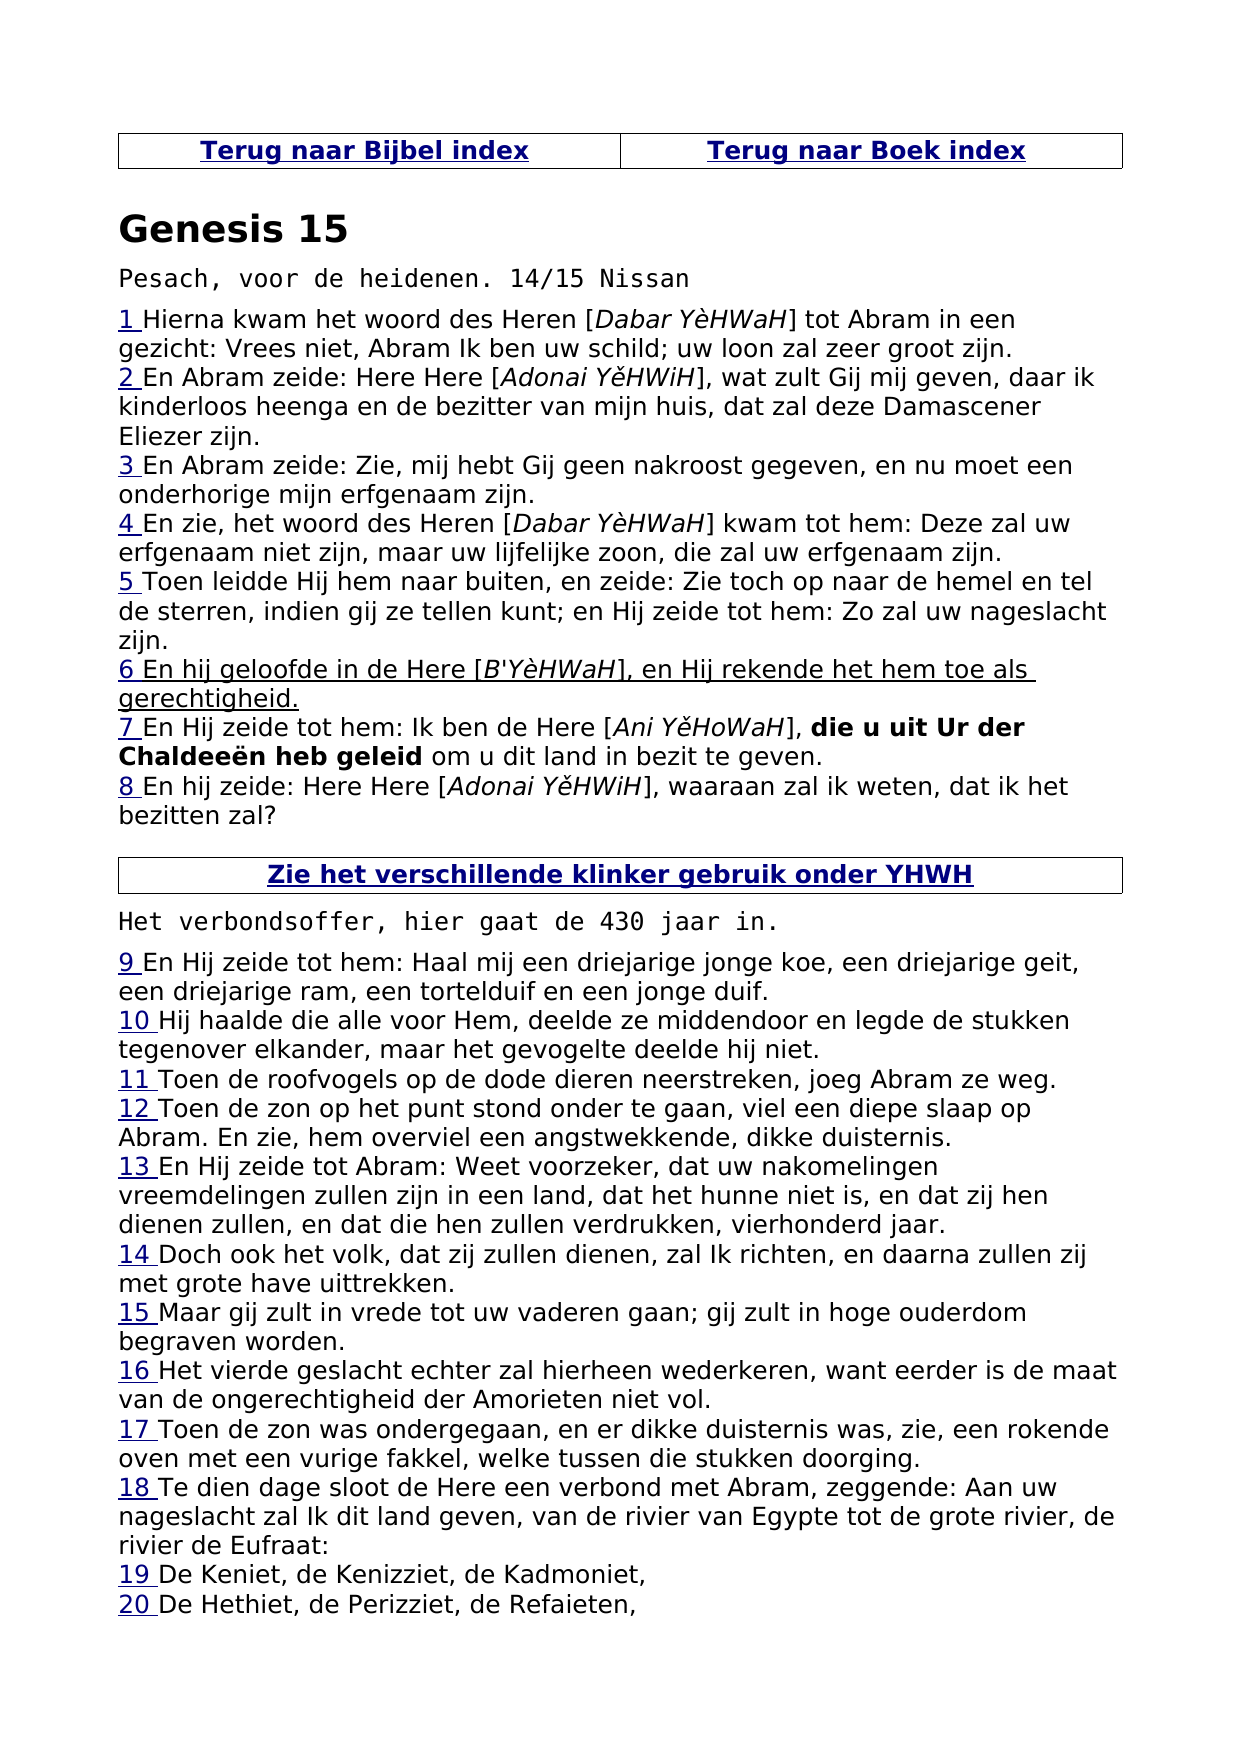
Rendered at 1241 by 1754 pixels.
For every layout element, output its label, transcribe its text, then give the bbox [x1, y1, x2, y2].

subtitle Genesis 15 [118, 208, 1122, 252]
text Pesach, voor de heidenen. 14/15 Nissan [118, 264, 1122, 293]
text 9 En Hij zeide tot hem: Haal mij een driejarige jonge koe, een driejarige geit, een driejarige ram, een tortelduif en een jonge duif. 10 Hij haalde die alle voor Hem, deelde ze middendoor en legde de stukken tegenover elkander, maar het gevogelte deelde hij niet. 11 Toen de roofvogels op de dode dieren neerstreken, joeg Abram ze weg. 12 Toen de zon op het punt stond onder te gaan, viel een diepe slaap op Abram. En zie, hem overviel een angstwekkende, dikke duisternis. 13 En Hij zeide tot Abram: Weet voorzeker, dat uw nakomelingen vreemdelingen zullen zijn in een land, dat het hunne niet is, en dat zij hen dienen zullen, en dat die hen zullen verdrukken, vierhonderd jaar. 14 Doch ook het volk, dat zij zullen dienen, zal Ik richten, en daarna zullen zij met grote have uittrekken. 15 Maar gij zult in vrede tot uw vaderen gaan; gij zult in hoge ouderdom begraven worden. 16 Het vierde geslacht echter zal hierheen wederkeren, want eerder is de maat van de ongerechtigheid der Amorieten niet vol. 17 Toen de zon was ondergegaan, en er dikke duisternis was, zie, een rokende oven met een vurige fakkel, welke tussen die stukken doorging. 18 Te dien dage sloot de Here een verbond met Abram, zeggende: Aan uw nageslacht zal Ik dit land geven, van de rivier van Egypte tot de grote rivier, de rivier de Eufraat: 19 De Keniet, de Kenizziet, de Kadmoniet, 20 De Hethiet, de Perizziet, de Refaieten, [118, 948, 1122, 1619]
table_header Zie het verschillende klinker gebruik onder YHWH [119, 858, 1122, 892]
text Het verbondsoffer, hier gaat de 430 jaar in. [118, 907, 1122, 936]
table_header Terug naar Bijbel index [119, 134, 620, 168]
table_header Terug naar Boek index [621, 134, 1122, 168]
text 1 Hierna kwam het woord des Heren [Dabar YèHWaH] tot Abram in een gezicht: Vrees niet, Abram Ik ben uw schild; uw loon zal zeer groot zijn. 2 En Abram zeide: Here Here [Adonai YěHWiH], wat zult Gij mij geven, daar ik kinderloos heenga en de bezitter van mijn huis, dat zal deze Damascener Eliezer zijn. 3 En Abram zeide: Zie, mij hebt Gij geen nakroost gegeven, en nu moet een onderhorige mijn erfgenaam zijn. 4 En zie, het woord des Heren [Dabar YèHWaH] kwam tot hem: Deze zal uw erfgenaam niet zijn, maar uw lijfelijke zoon, die zal uw erfgenaam zijn. 5 Toen leidde Hij hem naar buiten, en zeide: Zie toch op naar de hemel en tel de sterren, indien gij ze tellen kunt; en Hij zeide tot hem: Zo zal uw nageslacht zijn. 6 En hij geloofde in de Here [B'YèHWaH], en Hij rekende het hem toe als gerechtigheid. 7 En Hij zeide tot hem: Ik ben de Here [Ani YěHoWaH], die u uit Ur der Chaldeeën heb geleid om u dit land in bezit te geven. 8 En hij zeide: Here Here [Adonai YěHWiH], waaraan zal ik weten, dat ik het bezitten zal? [118, 305, 1122, 830]
